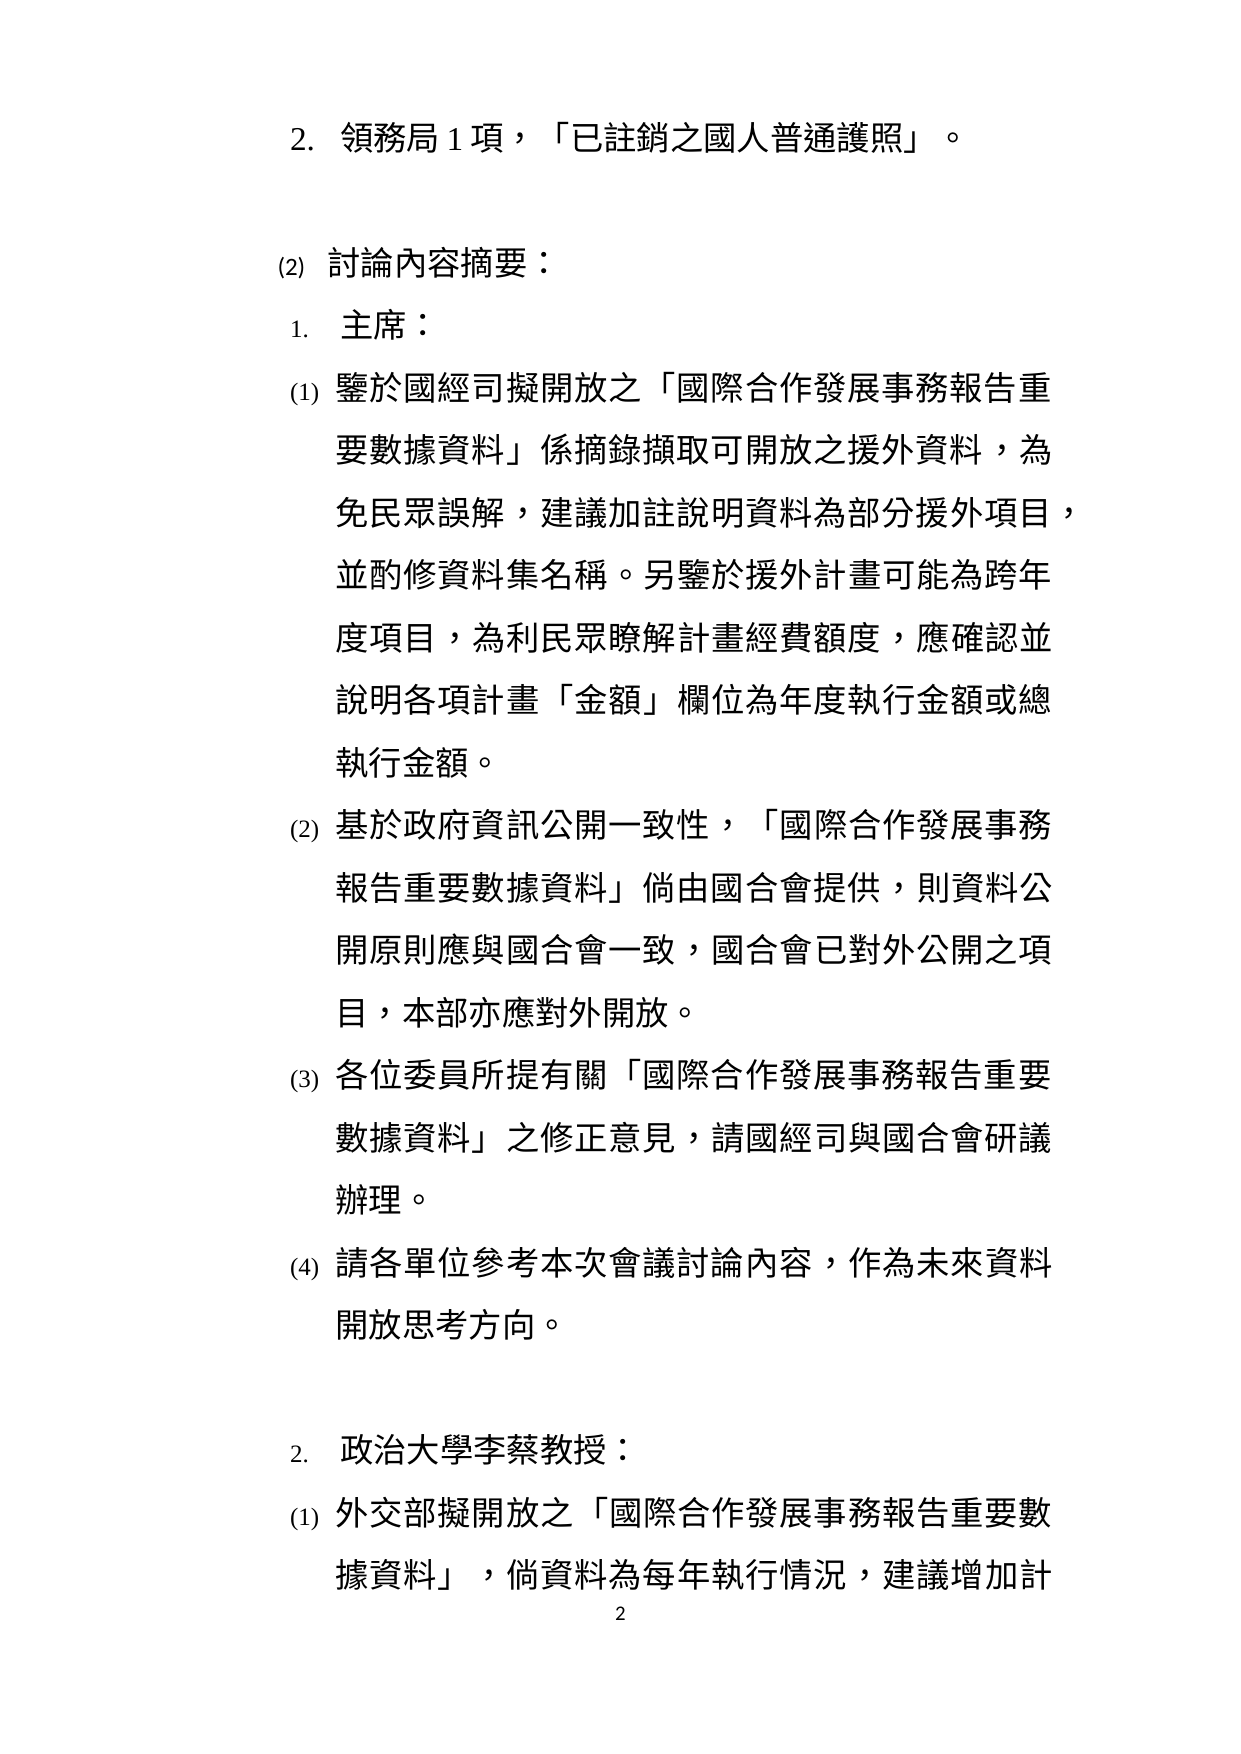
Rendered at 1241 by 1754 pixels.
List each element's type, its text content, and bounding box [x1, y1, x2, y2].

list 政治大學李蔡教授： [290, 1407, 1053, 1469]
list 各位委員所提有關「國際合作發展事務報告重要數據資料」之修正意見，請國經司與國合會研議辦理。 [290, 1032, 1053, 1219]
list 討論內容摘要： [277, 219, 1053, 282]
list 請各單位參考本次會議討論內容，作為未來資料開放思考方向。 [290, 1219, 1053, 1344]
list 基於政府資訊公開一致性，「國際合作發展事務報告重要數據資料」倘由國合會提供，則資料公開原則應與國合會一致，國合會已對外公開之項目，本部亦應對外開放。 [290, 782, 1053, 1032]
list 主席： [290, 282, 1053, 344]
list 領務局1項，「已註銷之國人普通護照」。 [290, 94, 1053, 157]
list 外交部擬開放之「國際合作發展事務報告重要數據資料」，倘資料為每年執行情況，建議增加計 [290, 1469, 1053, 1594]
list 鑒於國經司擬開放之「國際合作發展事務報告重要數據資料」係摘錄擷取可開放之援外資料，為免民眾誤解，建議加註說明資料為部分援外項目，並酌修資料集名稱。另鑒於援外計畫可能為跨年度項目，為利民眾瞭解計畫經費額度，應確認並說明各項計畫「金額」欄位為年度執行金額或總執行金額。 [290, 344, 1053, 782]
